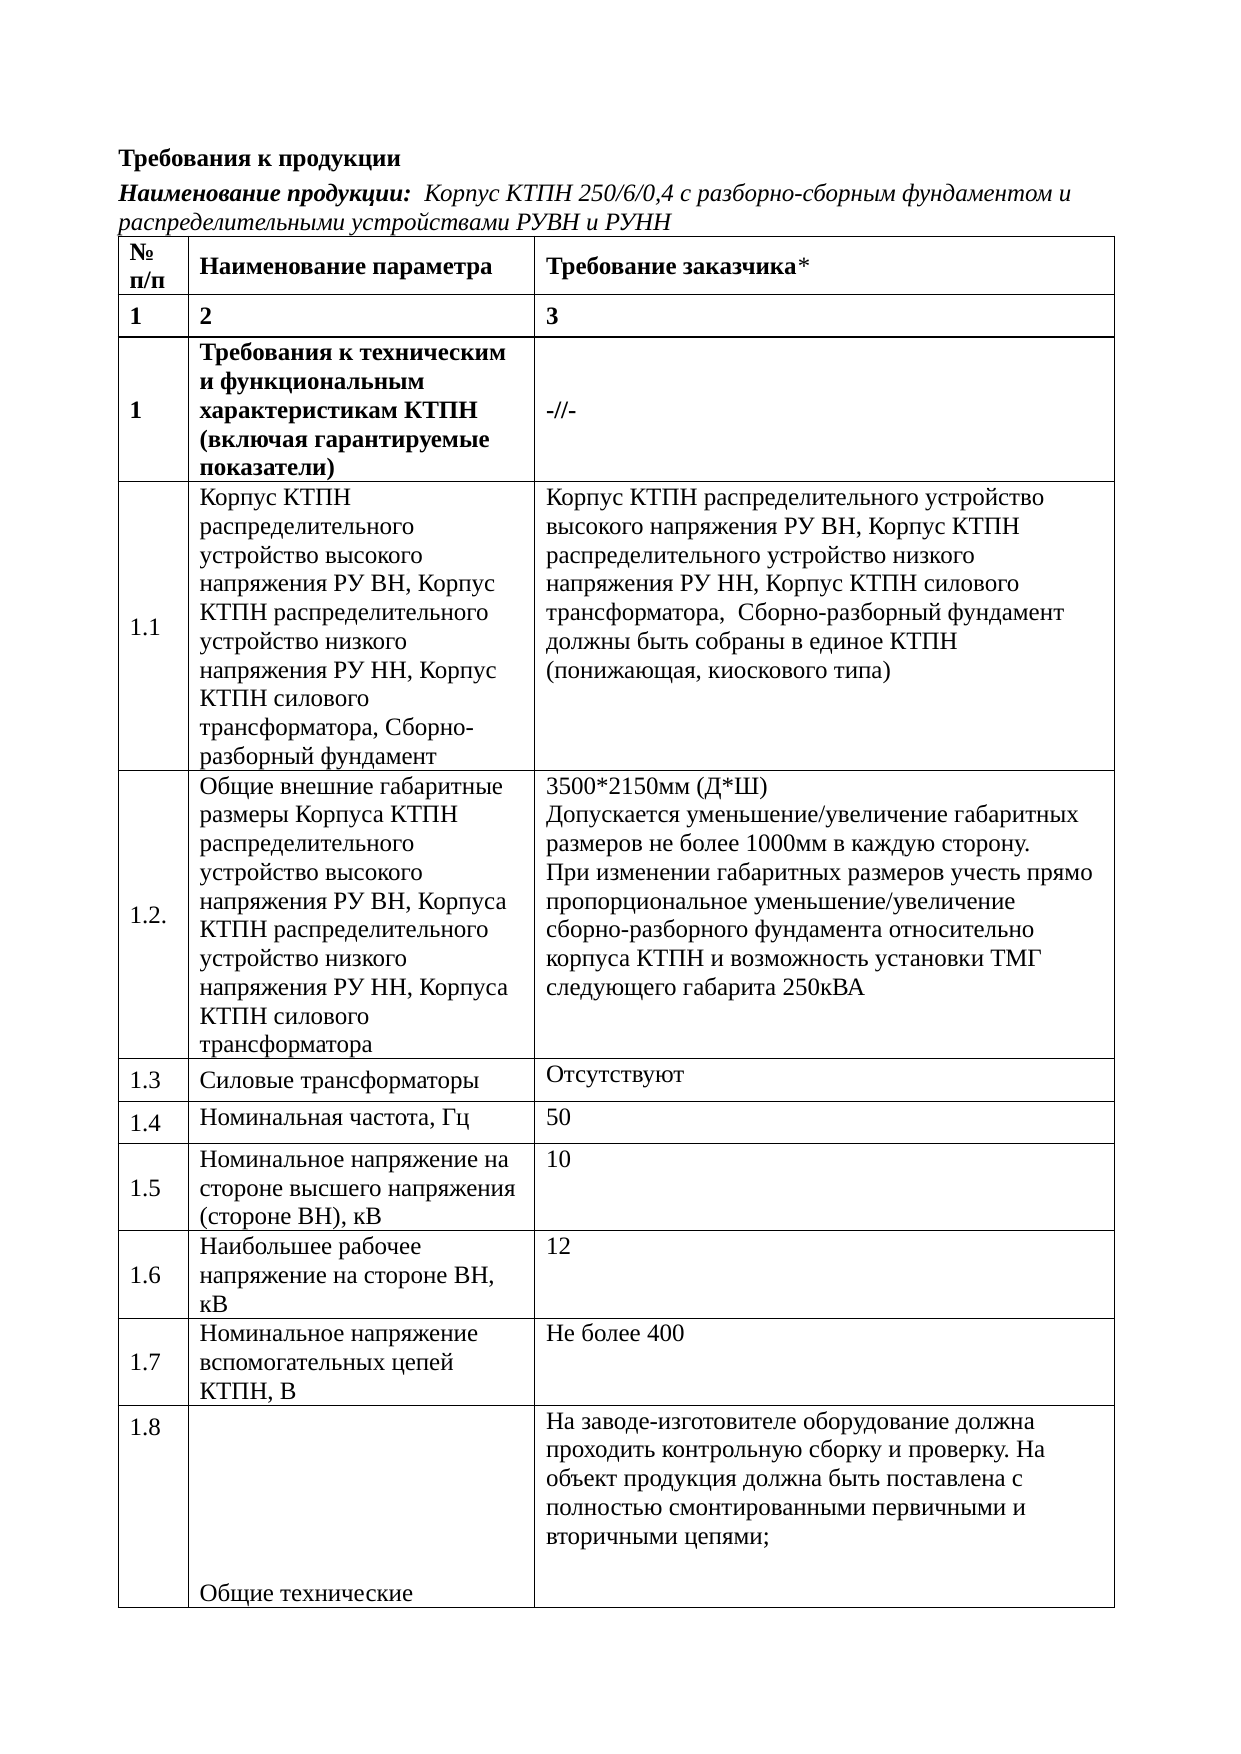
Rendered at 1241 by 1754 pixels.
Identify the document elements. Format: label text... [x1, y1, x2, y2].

table_cell Номинальное напряжение на стороне высшего напряжения (стороне ВН), кВ [189, 1144, 534, 1230]
table_cell 3 [535, 295, 1114, 336]
table_cell 2 [189, 295, 534, 336]
table_cell Корпус КТПН распределительного устройство высокого напряжения РУ ВН, Корпус КТПН распределительного устройство низкого напряжения РУ НН, Корпус КТПН силового трансформатора, Сборно-разборный фундамент [189, 482, 534, 770]
table_cell Требования к техническим и функциональным характеристикам КТПН (включая гарантируемые показатели) [189, 338, 534, 481]
table_cell Общие внешние габаритные размеры Корпуса КТПН распределительного устройство высокого напряжения РУ ВН, Корпуса КТПН распределительного устройство низкого напряжения РУ НН, Корпуса КТПН силового трансформатора [189, 771, 534, 1058]
table_cell 1.8 [119, 1406, 188, 1607]
table_cell 10 [535, 1144, 1114, 1230]
table_cell Не более 400 [535, 1319, 1114, 1405]
table_cell Номинальная частота, Гц [189, 1102, 534, 1143]
text Наименование продукции: Корпус КТПН 250/6/0,4 с разборно-сборным фундаментом и распределительными устройствами РУВН и РУНН [118, 178, 1122, 236]
table_cell 3500*2150мм (Д*Ш) Допускается уменьшение/увеличение габаритных размеров не более 1000мм в каждую сторону. При изменении габаритных размеров учесть прямо пропорциональное уменьшение/увеличение сборно-разборного фундамента относительно корпуса КТПН и возможность установки ТМГ следующего габарита 250кВА [535, 771, 1114, 1058]
table_cell 1.7 [119, 1319, 188, 1405]
subtitle Требования к продукции [118, 143, 1122, 172]
table_header № п/п [119, 237, 188, 294]
table_cell Корпус КТПН распределительного устройство высокого напряжения РУ ВН, Корпус КТПН распределительного устройство низкого напряжения РУ НН, Корпус КТПН силового трансформатора, Сборно-разборный фундамент должны быть собраны в единое КТПН (понижающая, киоскового типа) [535, 482, 1114, 770]
table_header Требование заказчика* [535, 237, 1114, 294]
table_cell Отсутствуют [535, 1059, 1114, 1101]
table_header Наименование параметра [189, 237, 534, 294]
table_cell Номинальное напряжение вспомогательных цепей КТПН, В [189, 1319, 534, 1405]
table_cell 1.2. [119, 771, 188, 1058]
table_cell На заводе-изготовителе оборудование должна проходить контрольную сборку и проверку. На объект продукция должна быть поставлена с полностью смонтированными первичными и вторичными цепями; [535, 1406, 1114, 1607]
table_cell Общие технические [189, 1406, 534, 1607]
table_cell Силовые трансформаторы [189, 1059, 534, 1101]
table_cell 1 [119, 338, 188, 481]
table_cell 1.4 [119, 1102, 188, 1143]
table_cell 1 [119, 295, 188, 336]
table_cell 12 [535, 1231, 1114, 1317]
table_cell 1.6 [119, 1231, 188, 1317]
table_cell 50 [535, 1102, 1114, 1143]
table_cell 1.5 [119, 1144, 188, 1230]
table_cell 1.1 [119, 482, 188, 770]
table_cell -//- [535, 338, 1114, 481]
table_cell Наибольшее рабочее напряжение на стороне ВН, кВ [189, 1231, 534, 1317]
table_cell 1.3 [119, 1059, 188, 1101]
